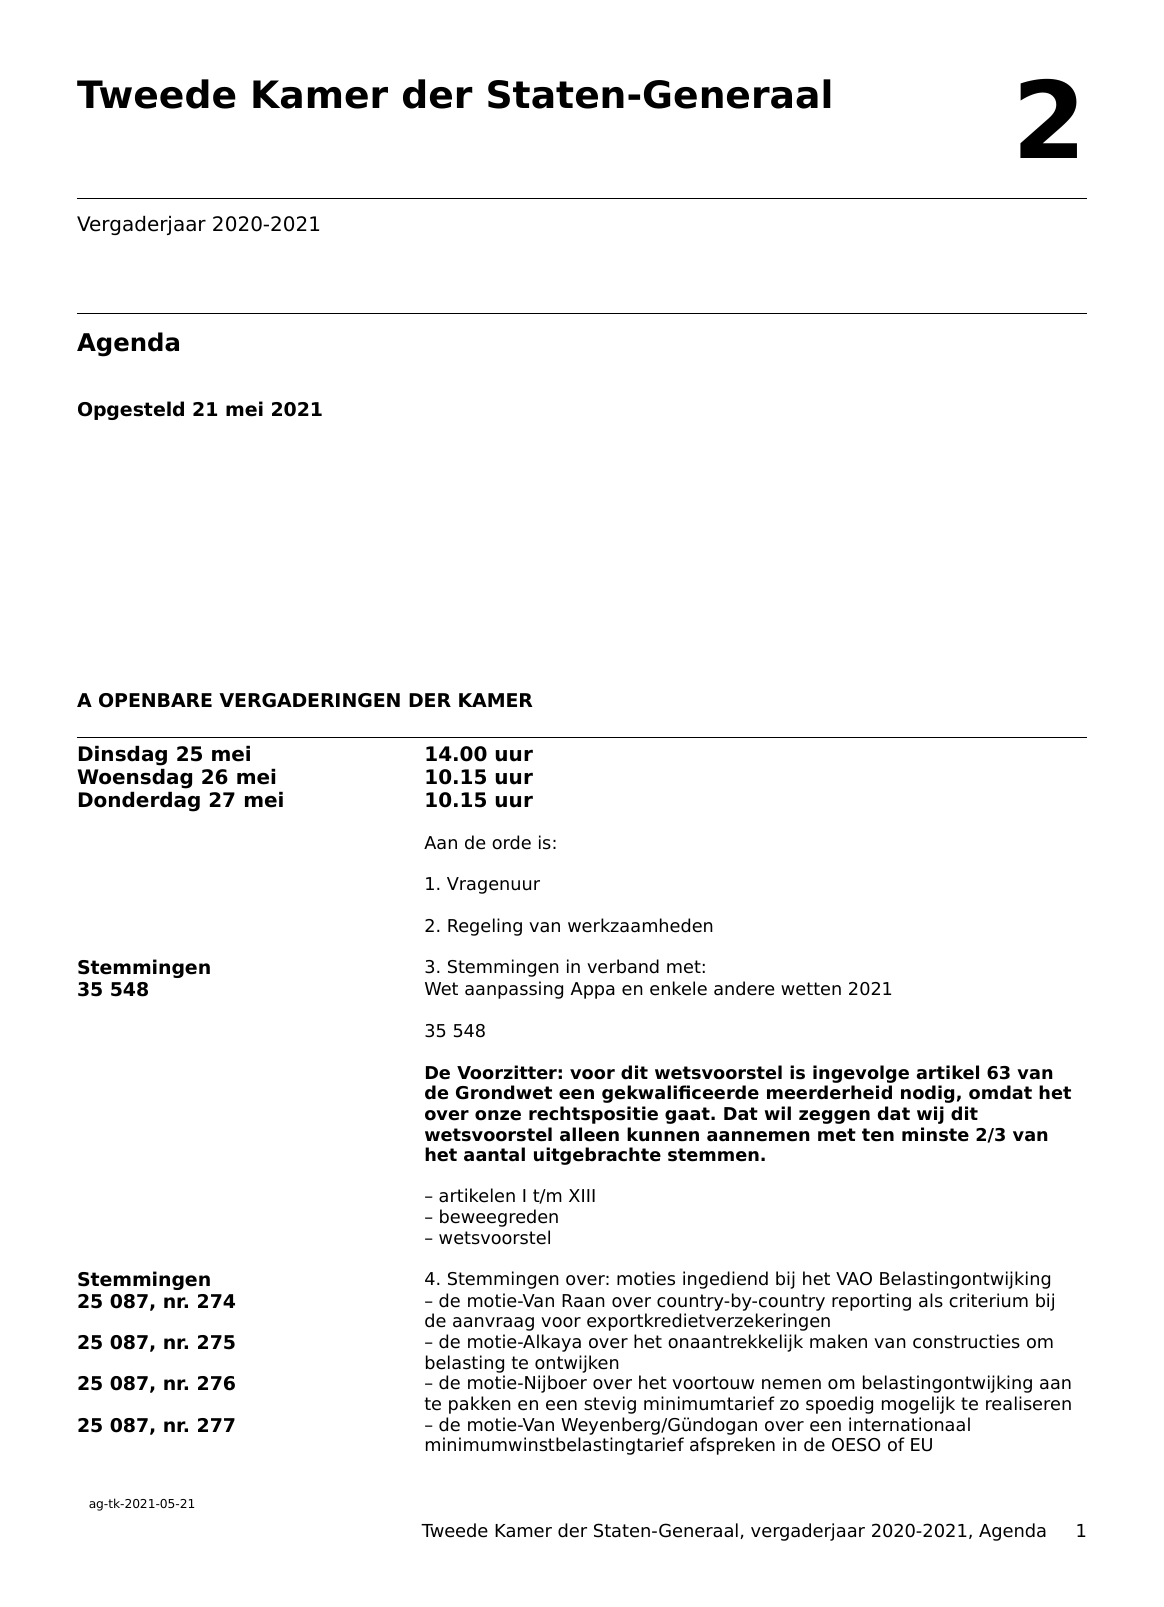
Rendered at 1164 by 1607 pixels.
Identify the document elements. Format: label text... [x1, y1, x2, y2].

table_cell [77, 1207, 401, 1228]
table_header [401, 738, 418, 766]
subtitle A OPENBARE VERGADERINGEN DER KAMER [77, 690, 1087, 712]
table_cell [77, 936, 401, 957]
table_cell [77, 1042, 401, 1063]
table_cell [77, 1228, 401, 1248]
table_cell 2. Regeling van werkzaamheden [418, 916, 1087, 936]
table_cell [401, 1001, 418, 1021]
table_cell [401, 1186, 418, 1207]
table_cell [418, 1248, 1087, 1269]
table_cell Woensdag 26 mei [77, 766, 401, 789]
table_cell [401, 1332, 418, 1373]
table_cell [401, 1291, 418, 1332]
table_cell – beweegreden [418, 1207, 1087, 1228]
table_cell 10.15 uur [418, 789, 1087, 812]
table_cell [401, 1207, 418, 1228]
table_cell [77, 1248, 401, 1269]
table_cell [77, 1166, 401, 1186]
table_cell – de motie-Nijboer over het voortouw nemen om belastingontwijking aan te pakken en een stevig minimumtarief zo spoedig mogelijk te realiseren [418, 1373, 1087, 1414]
table_cell 35 548 [77, 979, 401, 1001]
table_cell – wetsvoorstel [418, 1228, 1087, 1248]
table_cell 35 548 [418, 1021, 1087, 1042]
table_cell [401, 1269, 418, 1291]
table_cell [77, 874, 401, 895]
table_cell De Voorzitter: voor dit wetsvoorstel is ingevolge artikel 63 van de Grondwet een gekwalificeerde meerderheid nodig, omdat het over onze rechtspositie gaat. Dat wil zeggen dat wij dit wetsvoorstel alleen kunnen aannemen met ten minste 2/3 van het aantal uitgebrachte stemmen. [418, 1063, 1087, 1166]
table_cell Aan de orde is: [418, 833, 1087, 854]
table_cell [77, 854, 401, 874]
table_cell [401, 789, 418, 812]
table_cell 4. Stemmingen over: moties ingediend bij het VAO Belastingontwijking [418, 1269, 1087, 1291]
table_cell 25 087, nr. 274 [77, 1291, 401, 1332]
table_cell [401, 1063, 418, 1166]
table_cell – de motie-Van Weyenberg/Gündogan over een internationaal minimumwinstbelastingtarief afspreken in de OESO of EU [418, 1415, 1087, 1456]
table_cell Donderdag 27 mei [77, 789, 401, 812]
table_cell [77, 895, 401, 916]
table_cell Agenda [77, 314, 422, 357]
table_header 14.00 uur [418, 738, 1087, 766]
table_cell 3. Stemmingen in verband met: [418, 957, 1087, 979]
table_cell [401, 1166, 418, 1186]
table_cell 25 087, nr. 277 [77, 1415, 401, 1456]
table_cell [401, 895, 418, 916]
table_header Tweede Kamer der Staten-Generaal [77, 59, 886, 198]
table_cell [418, 1001, 1087, 1021]
text Opgesteld 21 mei 2021 [77, 399, 1087, 421]
table_cell [418, 895, 1087, 916]
table_cell [418, 813, 1087, 833]
table_cell [401, 833, 418, 854]
table_header 2 [886, 59, 1087, 198]
table_cell [77, 1063, 401, 1166]
table_cell [418, 854, 1087, 874]
table_cell [401, 874, 418, 895]
table_cell [77, 1021, 401, 1042]
table_cell [401, 1415, 418, 1456]
table_cell Stemmingen [77, 1269, 401, 1291]
table_cell [422, 314, 1087, 357]
table_cell [418, 936, 1087, 957]
table_cell [77, 813, 401, 833]
table_cell [77, 916, 401, 936]
table_cell [77, 1186, 401, 1207]
table_cell Vergaderjaar 2020-2021 [77, 199, 1087, 313]
table_cell – artikelen I t/m XIII [418, 1186, 1087, 1207]
table_cell [401, 916, 418, 936]
table_cell [401, 1021, 418, 1042]
table_header Dinsdag 25 mei [77, 738, 401, 766]
table_cell [77, 833, 401, 854]
table_cell [401, 979, 418, 1001]
table_cell [401, 766, 418, 789]
table_cell 10.15 uur [418, 766, 1087, 789]
table_cell [418, 1166, 1087, 1186]
table_cell [401, 1248, 418, 1269]
table_cell 25 087, nr. 276 [77, 1373, 401, 1414]
table_cell Stemmingen [77, 957, 401, 979]
text ag-tk-2021-05-21 [88, 1497, 323, 1511]
table_cell [401, 1373, 418, 1414]
table_cell [401, 813, 418, 833]
table_cell [418, 1042, 1087, 1063]
table_cell [401, 854, 418, 874]
table_cell 1. Vragenuur [418, 874, 1087, 895]
table_cell [401, 957, 418, 979]
table_cell [401, 1042, 418, 1063]
table_cell [401, 936, 418, 957]
table_cell [401, 1228, 418, 1248]
table_cell – de motie-Alkaya over het onaantrekkelijk maken van constructies om belasting te ontwijken [418, 1332, 1087, 1373]
table_cell [77, 1001, 401, 1021]
table_cell Wet aanpassing Appa en enkele andere wetten 2021 [418, 979, 1087, 1001]
table_cell 25 087, nr. 275 [77, 1332, 401, 1373]
table_cell – de motie-Van Raan over country-by-country reporting als criterium bij de aanvraag voor exportkredietverzekeringen [418, 1291, 1087, 1332]
